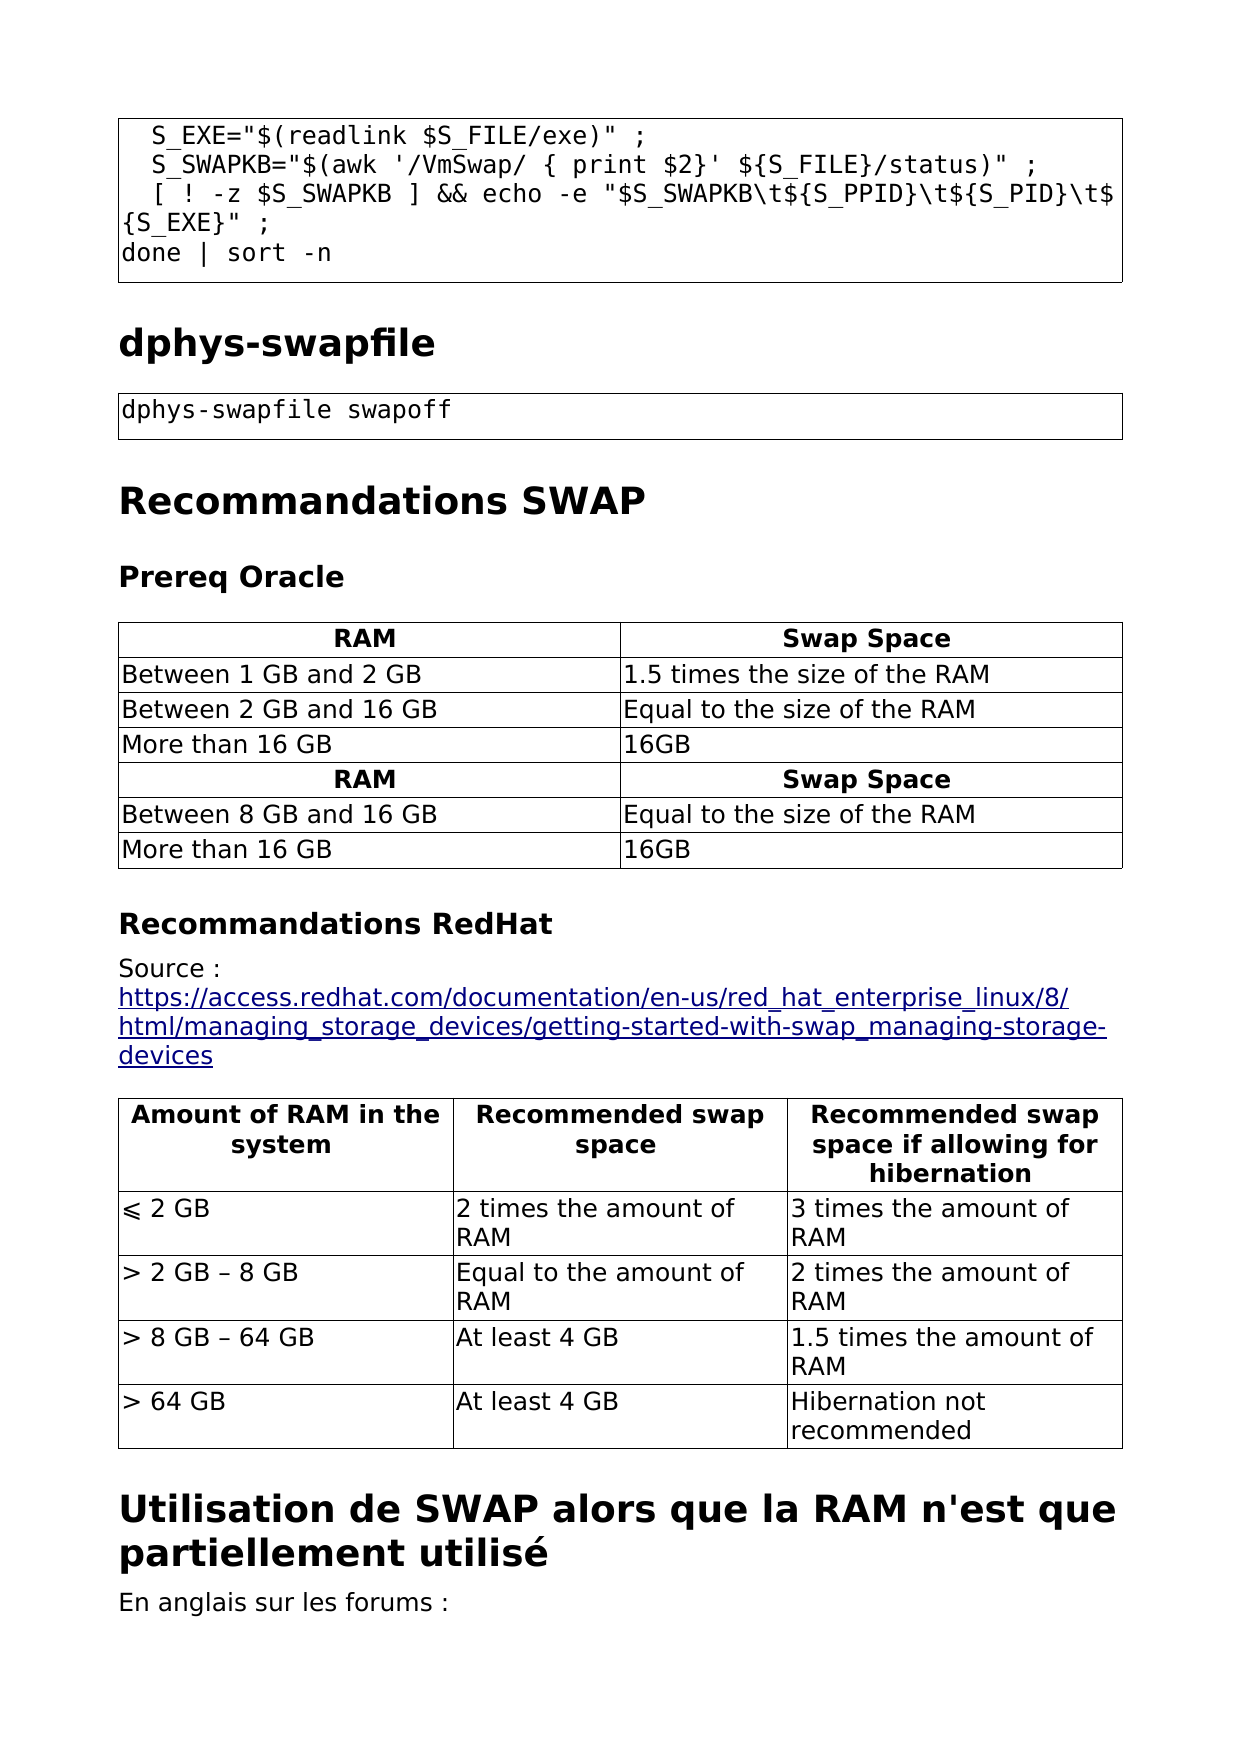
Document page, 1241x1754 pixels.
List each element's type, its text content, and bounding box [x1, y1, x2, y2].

table_cell 1.5 times the size of the RAM [621, 658, 1122, 692]
table_cell Equal to the size of the RAM [621, 798, 1122, 832]
text En anglais sur les forums : [118, 1588, 1122, 1617]
table_header Swap Space [621, 623, 1122, 657]
table_cell > 64 GB [119, 1385, 453, 1448]
table_cell RAM [119, 763, 620, 797]
table_cell 1.5 times the amount of RAM [788, 1321, 1122, 1384]
subtitle Utilisation de SWAP alors que la RAM n'est que partiellement utilisé [118, 1488, 1122, 1575]
subtitle Recommandations RedHat [118, 907, 1122, 941]
table_cell 16GB [621, 833, 1122, 867]
table_cell At least 4 GB [454, 1321, 787, 1384]
table_cell Equal to the amount of RAM [454, 1256, 787, 1320]
table_header dphys-swapfile swapoff [119, 394, 1122, 439]
table_cell More than 16 GB [119, 833, 620, 867]
table_cell Between 8 GB and 16 GB [119, 798, 620, 832]
table_cell 2 times the amount of RAM [454, 1192, 787, 1255]
table_cell Between 2 GB and 16 GB [119, 693, 620, 727]
subtitle Recommandations SWAP [118, 479, 1122, 523]
table_cell Hibernation not recommended [788, 1385, 1122, 1448]
table_cell > 2 GB – 8 GB [119, 1256, 453, 1320]
table_header S_EXE="$(readlink $S_FILE/exe)" ; S_SWAPKB="$(awk '/VmSwap/ { print $2}' ${S_FILE}/status)" ; [ ! -z $S_SWAPKB ] && echo -e "$S_SWAPKB\t${S_PPID}\t${S_PID}\t${S_EXE}" ; done | sort -n [119, 119, 1122, 282]
table_cell ⩽ 2 GB [119, 1192, 453, 1255]
table_cell Equal to the size of the RAM [621, 693, 1122, 727]
table_cell 16GB [621, 728, 1122, 762]
table_cell Between 1 GB and 2 GB [119, 658, 620, 692]
table_cell More than 16 GB [119, 728, 620, 762]
subtitle dphys-swapfile [118, 322, 1122, 365]
table_header Recommended swap space [454, 1099, 787, 1191]
table_cell > 8 GB – 64 GB [119, 1321, 453, 1384]
table_cell 2 times the amount of RAM [788, 1256, 1122, 1320]
subtitle Prereq Oracle [118, 560, 1122, 594]
table_cell Swap Space [621, 763, 1122, 797]
table_cell 3 times the amount of RAM [788, 1192, 1122, 1255]
table_cell At least 4 GB [454, 1385, 787, 1448]
table_header Amount of RAM in the system [119, 1099, 453, 1191]
text Source : https://access.redhat.com/documentation/en-us/red_hat_enterprise_linux/8/html/managing_storage_devices/getting-started-with-swap_managing-storage-devices [118, 954, 1122, 1070]
table_header RAM [119, 623, 620, 657]
table_header Recommended swap space if allowing for hibernation [788, 1099, 1122, 1191]
